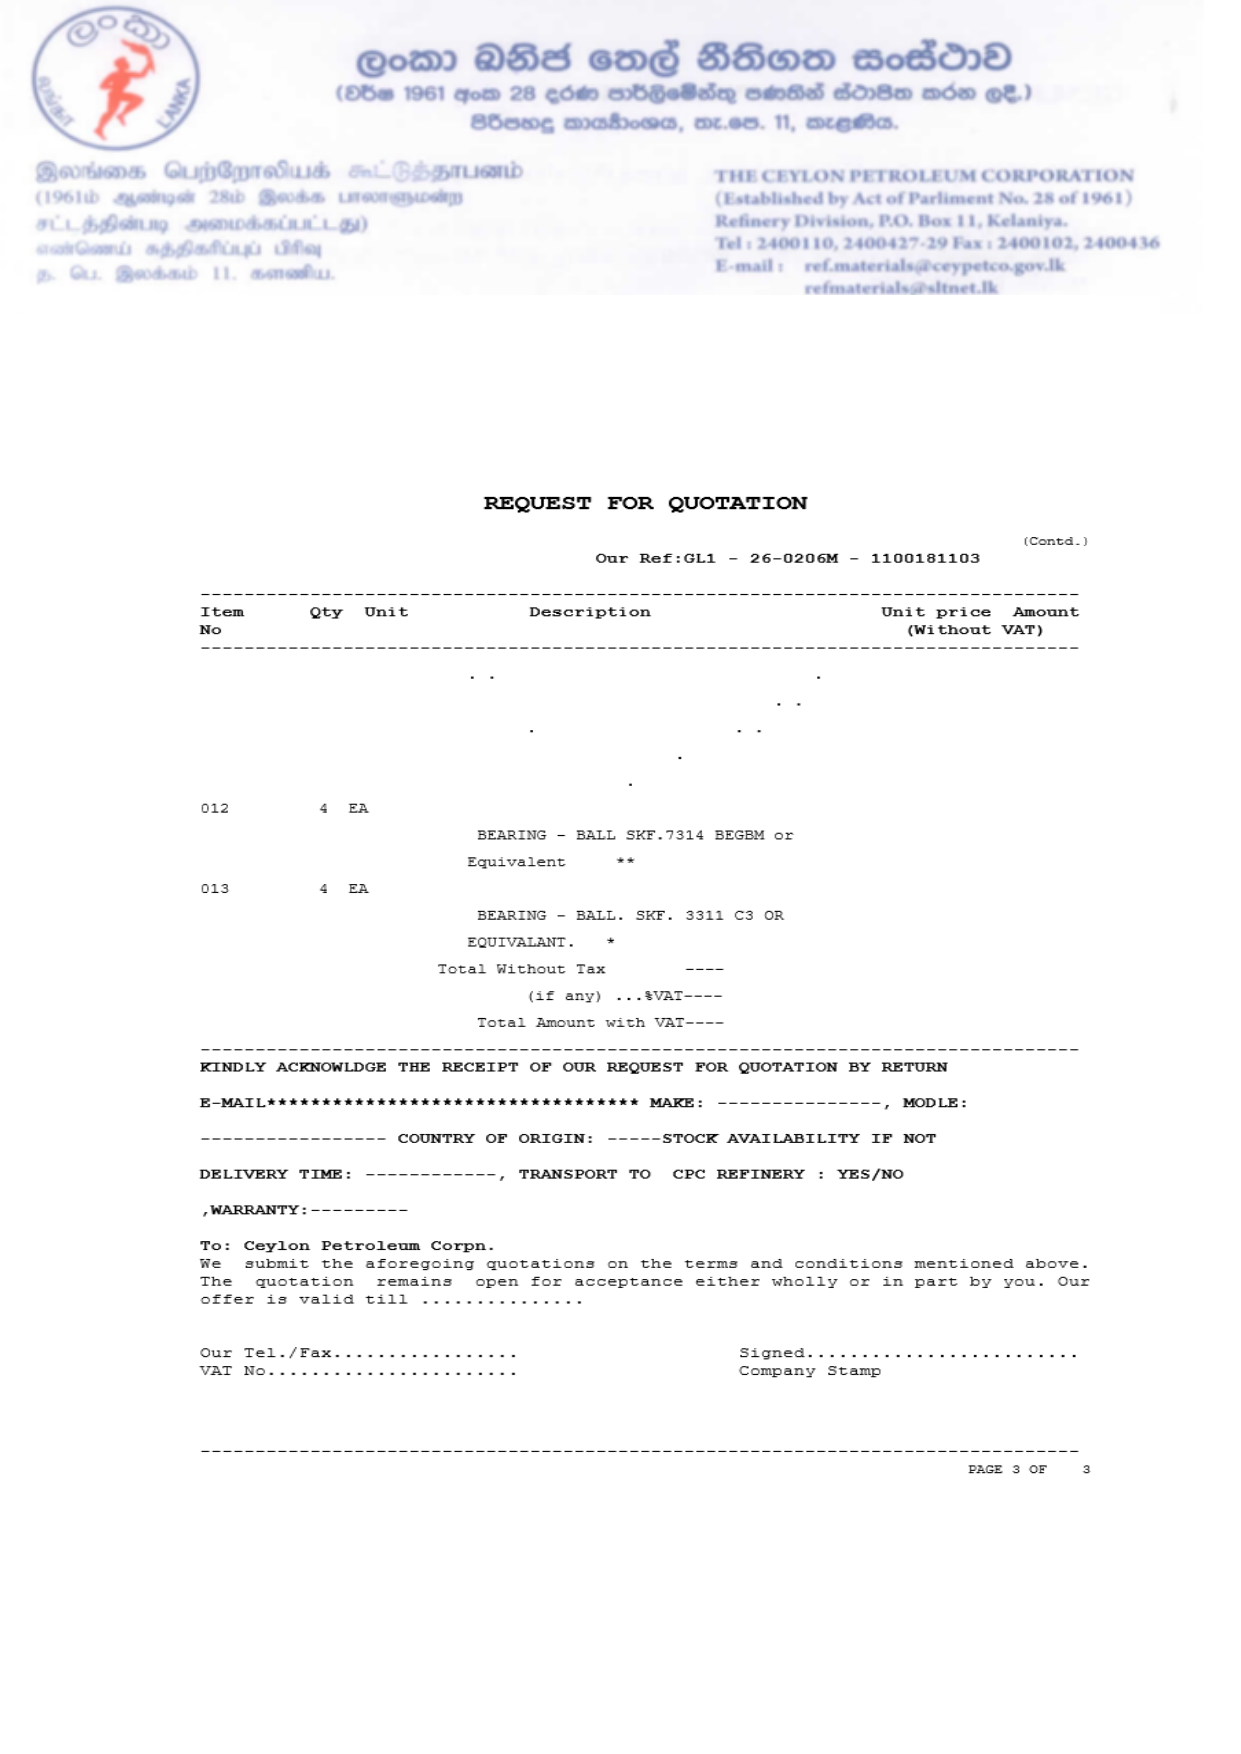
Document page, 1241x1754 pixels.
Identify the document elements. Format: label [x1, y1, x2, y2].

picture [0, 0, 1241, 1548]
